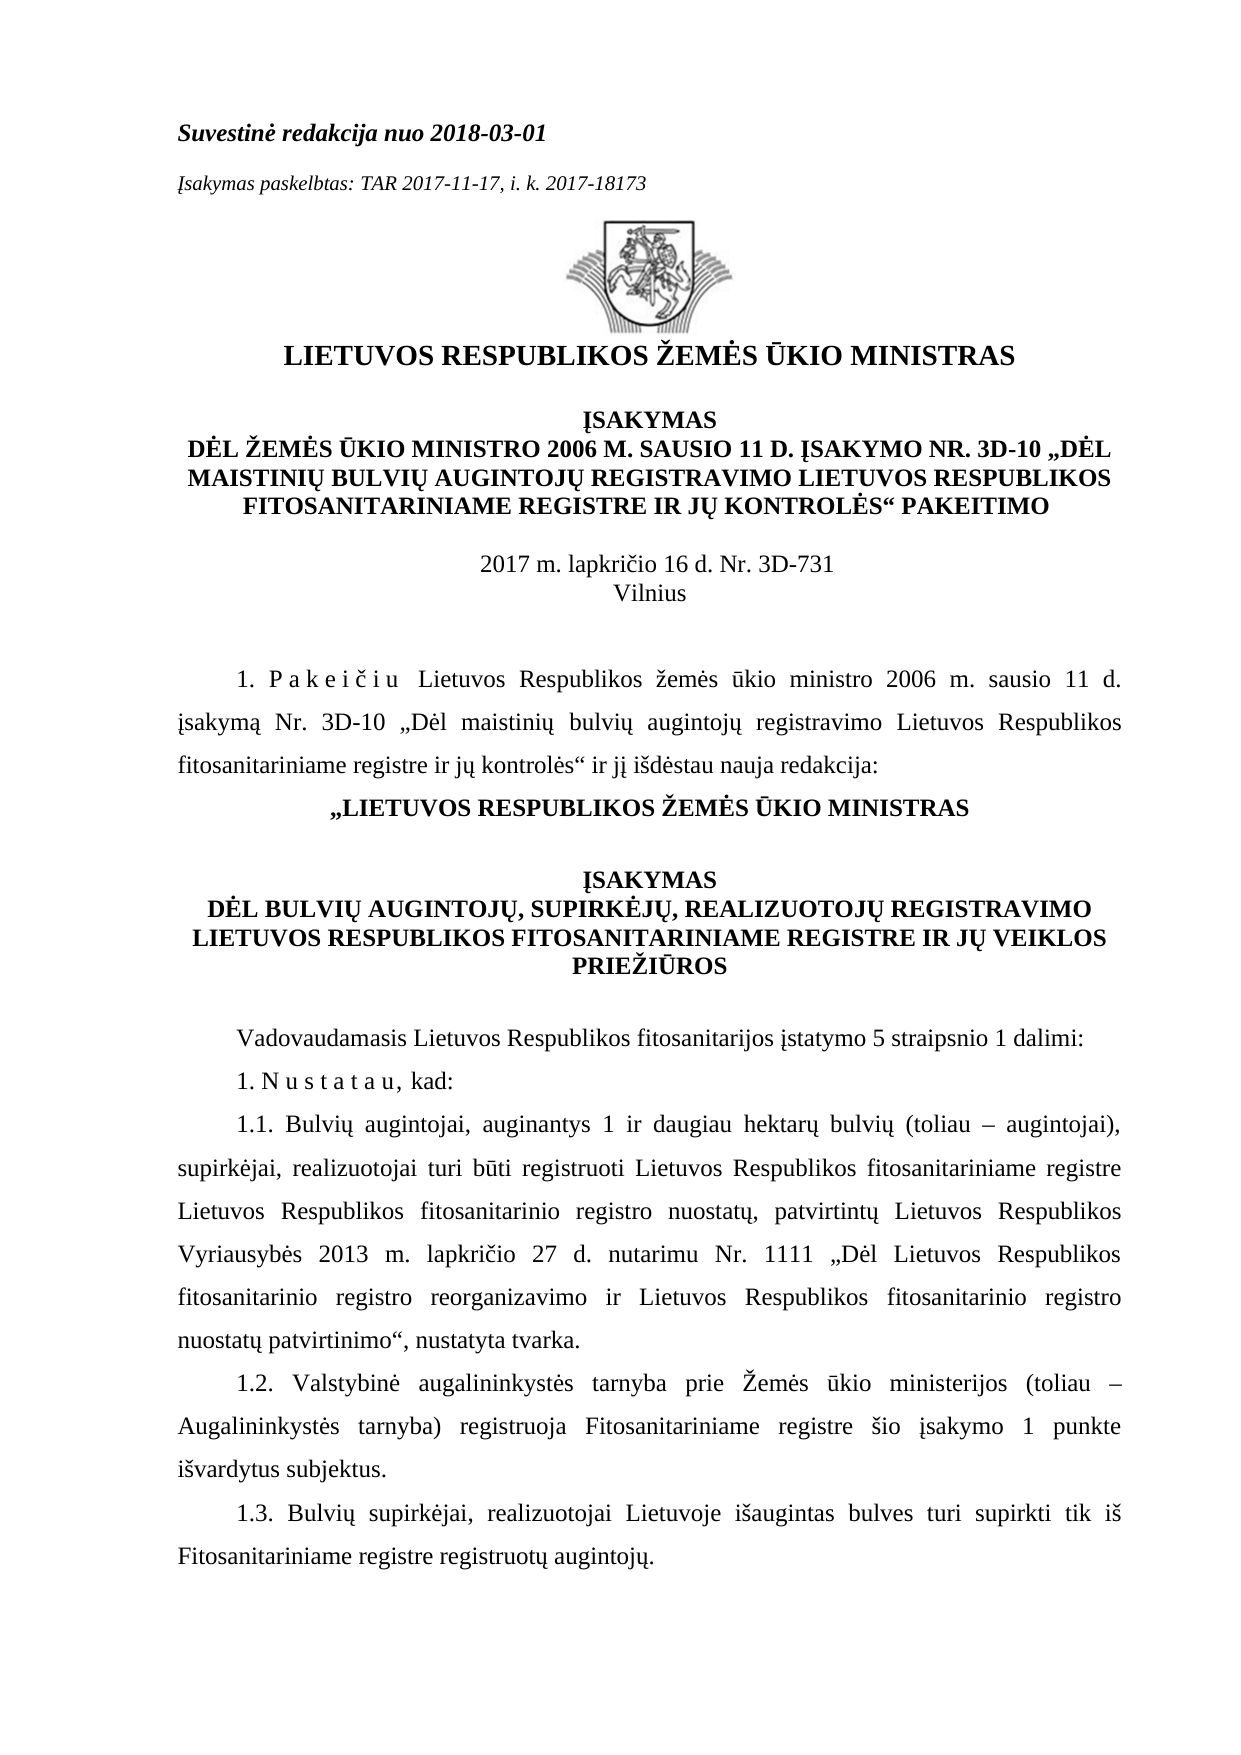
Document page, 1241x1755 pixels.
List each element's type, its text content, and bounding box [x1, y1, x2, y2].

text „LIETUVOS RESPUBLIKOS ŽEMĖS ŪKIO MINISTRAS [177, 793, 1122, 822]
text Įsakymas paskelbtas: TAR 2017-11-17, i. k. 2017-18173 [177, 171, 1122, 195]
text DĖL BULVIŲ AUGINTOJŲ, SUPIRKĖJŲ, REALIZUOTOJŲ REGISTRAVIMO LIETUVOS RESPUBLIKOS FITOSANITARINIAME REGISTRE IR JŲ VEIKLOS PRIEŽIŪROS [177, 894, 1122, 980]
text Vilnius [177, 578, 1122, 606]
text 1.3. Bulvių supirkėjai, realizuotojai Lietuvoje išaugintas bulves turi supirkti tik iš Fitosanitariniame registre registruotų augintojų. [177, 1498, 1122, 1569]
text 1. Nustatau, kad: [177, 1066, 1122, 1095]
text ĮSAKYMAS [177, 405, 1122, 434]
text Suvestinė redakcija nuo 2018-03-01 [177, 118, 1122, 147]
text 1.2. Valstybinė augalininkystės tarnyba prie Žemės ūkio ministerijos (toliau – Augalininkystės tarnyba) registruoja Fitosanitariniame registre šio įsakymo 1 punkte išvardytus subjektus. [177, 1368, 1122, 1483]
text Vadovaudamasis Lietuvos Respublikos fitosanitarijos įstatymo 5 straipsnio 1 dalimi: [177, 1023, 1122, 1052]
text 2017 m. lapkričio 16 d. Nr. 3D-731 [177, 549, 1122, 578]
text 1. Pakeičiu Lietuvos Respublikos žemės ūkio ministro 2006 m. sausio 11 d. įsakymą Nr. 3D-10 „Dėl maistinių bulvių augintojų registravimo Lietuvos Respublikos fitosanitariniame registre ir jų kontrolės“ ir jį išdėstau nauja redakcija: [177, 664, 1122, 779]
text 1.1. Bulvių augintojai, auginantys 1 ir daugiau hektarų bulvių (toliau – augintojai), supirkėjai, realizuotojai turi būti registruoti Lietuvos Respublikos fitosanitariniame registre Lietuvos Respublikos fitosanitarinio registro nuostatų, patvirtintų Lietuvos Respublikos Vyriausybės 2013 m. lapkričio 27 d. nutarimu Nr. 1111 „Dėl Lietuvos Respublikos fitosanitarinio registro reorganizavimo ir Lietuvos Respublikos fitosanitarinio registro nuostatų patvirtinimo“, nustatyta tvarka. [177, 1109, 1122, 1354]
text ĮSAKYMAS [177, 865, 1122, 894]
text LIETUVOS RESPUBLIKOS ŽEMĖS ŪKIO MINISTRAS [177, 338, 1122, 372]
text DĖL ŽEMĖS ŪKIO MINISTRO 2006 M. SAUSIO 11 D. ĮSAKYMO NR. 3D-10 „DĖL MAISTINIŲ BULVIŲ AUGINTOJŲ REGISTRAVIMO LIETUVOS RESPUBLIKOS FITOSANITARINIAME REGISTRE IR JŲ KONTROLĖS“ PAKEITIMO [177, 434, 1122, 520]
